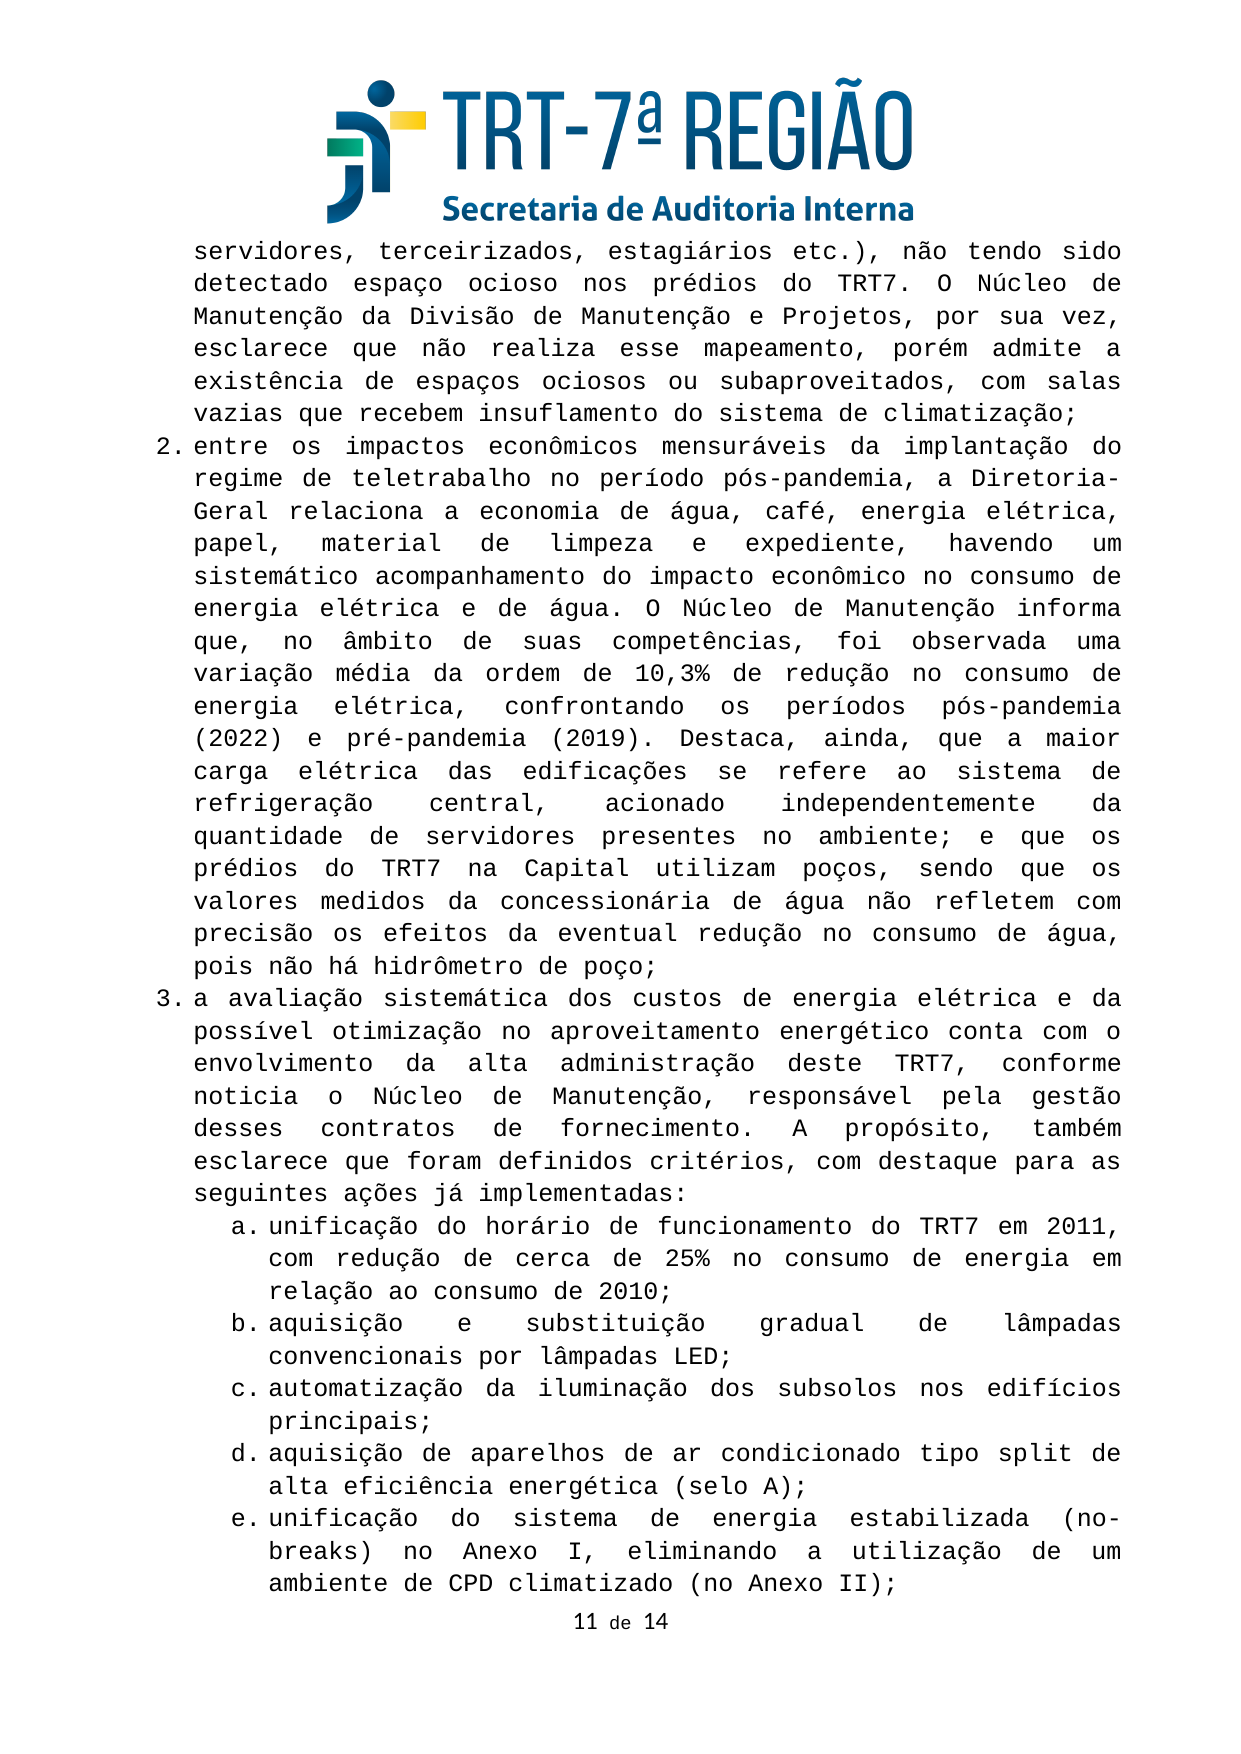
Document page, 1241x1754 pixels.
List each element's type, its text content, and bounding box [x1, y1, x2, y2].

list unificação do sistema de energia estabilizada (no-breaks) no Anexo I, eliminando a utilização de um ambiente de CPD climatizado (no Anexo II); [231, 1506, 1122, 1599]
list aquisição e substituição gradual de lâmpadas convencionais por lâmpadas LED; [231, 1311, 1122, 1372]
list entre os impactos econômicos mensuráveis da implantação do regime de teletrabalho no período pós-pandemia, a Diretoria-Geral relaciona a economia de água, café, energia elétrica, papel, material de limpeza e expediente, havendo um sistemático acompanhamento do impacto econômico no consumo de energia elétrica e de água. O Núcleo de Manutenção informa que, no âmbito de suas competências, foi observada uma variação média da ordem de 10,3% de redução no consumo de energia elétrica, confrontando os períodos pós-pandemia (2022) e pré-pandemia (2019). Destaca, ainda, que a maior carga elétrica das edificações se refere ao sistema de refrigeração central, acionado independentemente da quantidade de servidores presentes no ambiente; e que os prédios do TRT7 na Capital utilizam poços, sendo que os valores medidos da concessionária de água não refletem com precisão os efeitos da eventual redução no consumo de água, pois não há hidrômetro de poço; [156, 433, 1122, 982]
list automatização da iluminação dos subsolos nos edifícios principais; [231, 1376, 1122, 1437]
list servidores, terceirizados, estagiários etc.), não tendo sido detectado espaço ocioso nos prédios do TRT7. O Núcleo de Manutenção da Divisão de Manutenção e Projetos, por sua vez, esclarece que não realiza esse mapeamento, porém admite a existência de espaços ociosos ou subaproveitados, com salas vazias que recebem insuflamento do sistema de climatização; [156, 238, 1122, 429]
list aquisição de aparelhos de ar condicionado tipo split de alta eficiência energética (selo A); [231, 1441, 1122, 1502]
list unificação do horário de funcionamento do TRT7 em 2011, com redução de cerca de 25% no consumo de energia em relação ao consumo de 2010; [231, 1213, 1122, 1307]
list a avaliação sistemática dos custos de energia elétrica e da possível otimização no aproveitamento energético conta com o envolvimento da alta administração deste TRT7, conforme noticia o Núcleo de Manutenção, responsável pela gestão desses contratos de fornecimento. A propósito, também esclarece que foram definidos critérios, com destaque para as seguintes ações já implementadas: [156, 986, 1122, 1209]
picture [323, 64, 917, 239]
